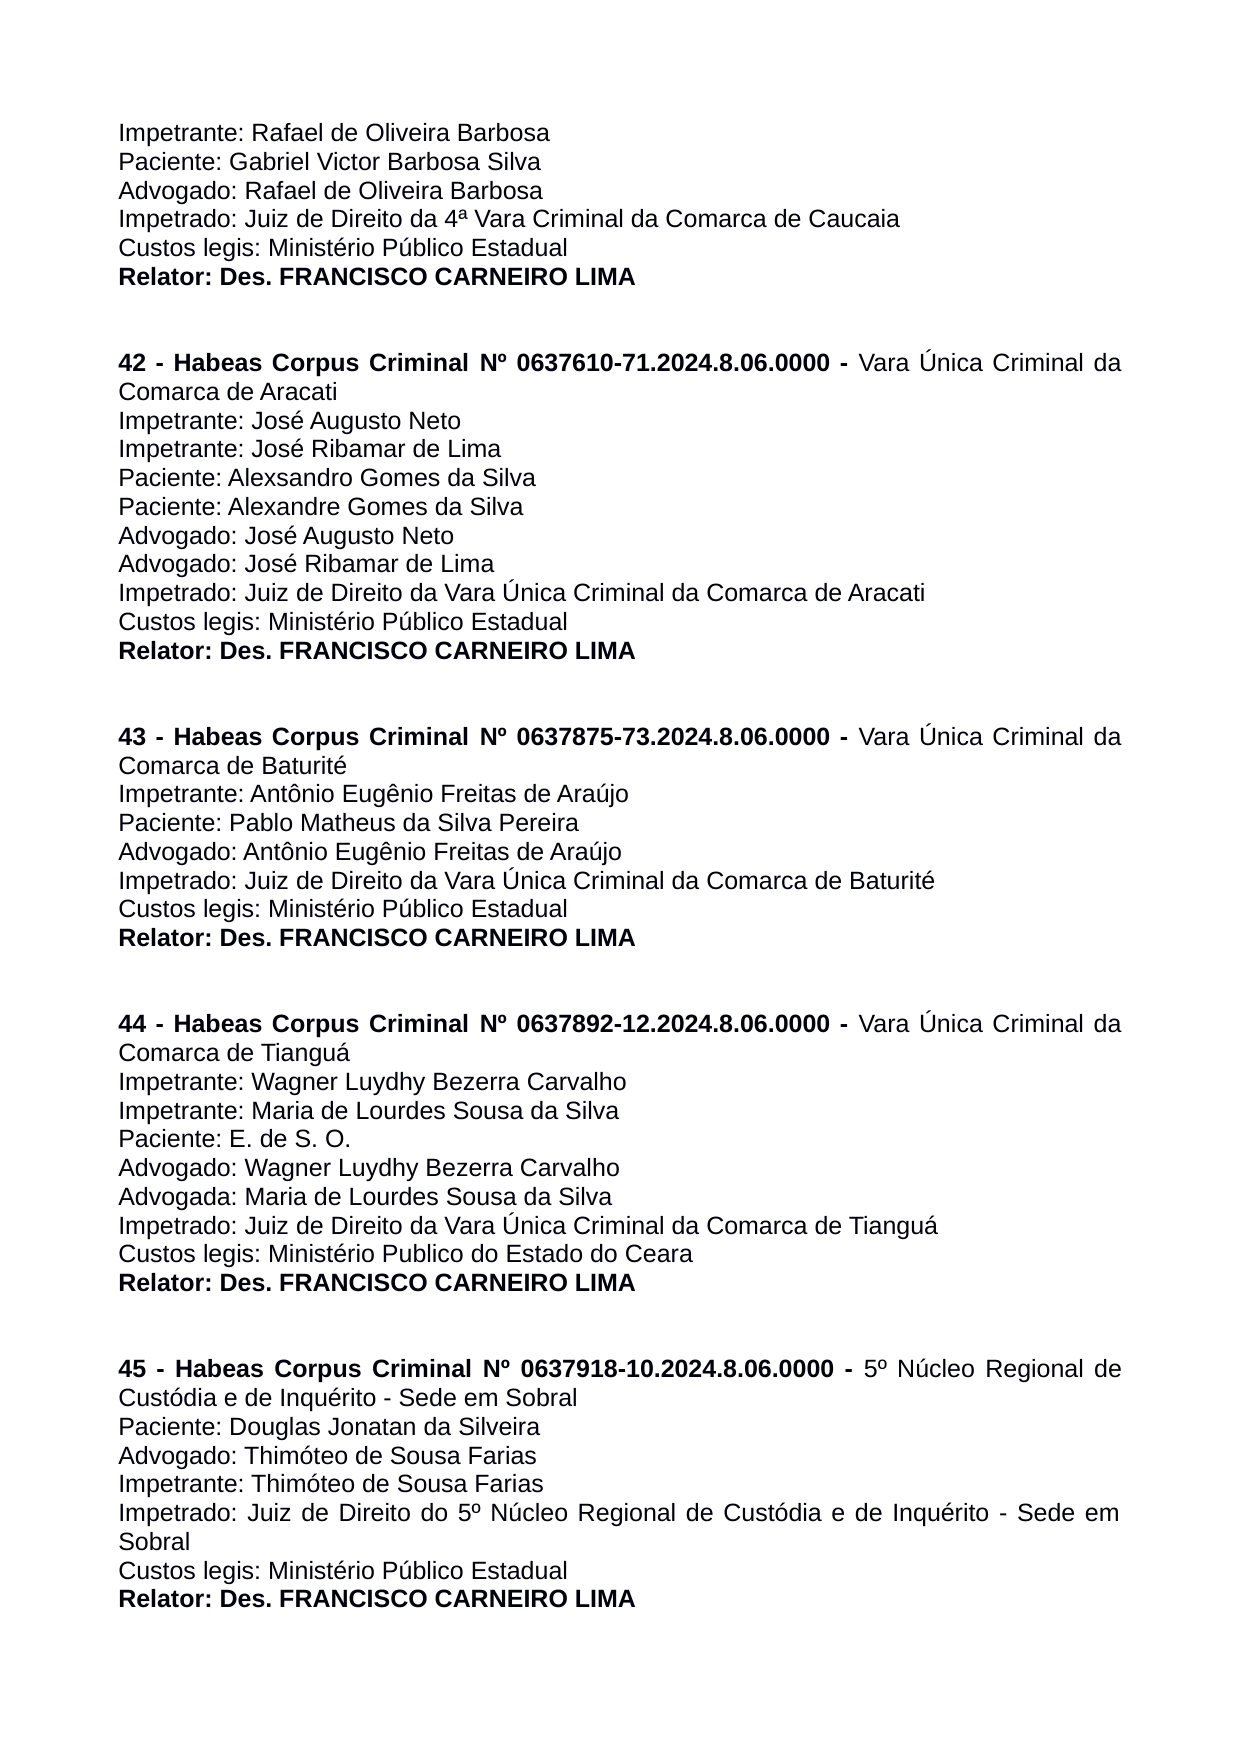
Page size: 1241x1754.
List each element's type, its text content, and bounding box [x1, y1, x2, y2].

text Impetrado: Juiz de Direito da 4ª Vara Criminal da Comarca de Caucaia [118, 204, 1122, 233]
text Relator: Des. FRANCISCO CARNEIRO LIMA [118, 1268, 1122, 1297]
text Custos legis: Ministério Público Estadual [118, 607, 1122, 636]
text Paciente: Alexsandro Gomes da Silva [118, 463, 1122, 492]
text Paciente: E. de S. O. [118, 1124, 1122, 1153]
text Impetrante: José Ribamar de Lima [118, 434, 1122, 463]
text Relator: Des. FRANCISCO CARNEIRO LIMA [118, 636, 1122, 664]
text Paciente: Gabriel Victor Barbosa Silva [118, 147, 1122, 176]
text Impetrado: Juiz de Direito do 5º Núcleo Regional de Custódia e de Inquérito - Sede em Sobral [118, 1498, 1122, 1556]
text Custos legis: Ministério Publico do Estado do Ceara [118, 1239, 1122, 1268]
text Relator: Des. FRANCISCO CARNEIRO LIMA [118, 1584, 1122, 1613]
text Custos legis: Ministério Público Estadual [118, 1556, 1122, 1584]
text Advogada: Maria de Lourdes Sousa da Silva [118, 1182, 1122, 1211]
text 45 - Habeas Corpus Criminal Nº 0637918-10.2024.8.06.0000 - 5º Núcleo Regional de Custódia e de Inquérito - Sede em Sobral [118, 1354, 1122, 1412]
text Impetrado: Juiz de Direito da Vara Única Criminal da Comarca de Tianguá [118, 1211, 1122, 1239]
text Relator: Des. FRANCISCO CARNEIRO LIMA [118, 923, 1122, 952]
text Advogado: José Ribamar de Lima [118, 549, 1122, 578]
text Relator: Des. FRANCISCO CARNEIRO LIMA [118, 262, 1122, 291]
text Advogado: Wagner Luydhy Bezerra Carvalho [118, 1153, 1122, 1182]
text Impetrado: Juiz de Direito da Vara Única Criminal da Comarca de Baturité [118, 866, 1122, 894]
text Impetrante: Wagner Luydhy Bezerra Carvalho [118, 1067, 1122, 1096]
text 42 - Habeas Corpus Criminal Nº 0637610-71.2024.8.06.0000 - Vara Única Criminal da Comarca de Aracati [118, 348, 1122, 406]
text Advogado: Rafael de Oliveira Barbosa [118, 176, 1122, 204]
text Advogado: José Augusto Neto [118, 521, 1122, 549]
text 44 - Habeas Corpus Criminal Nº 0637892-12.2024.8.06.0000 - Vara Única Criminal da Comarca de Tianguá [118, 1009, 1122, 1067]
text Impetrante: Antônio Eugênio Freitas de Araújo [118, 779, 1122, 808]
text Impetrante: Thimóteo de Sousa Farias [118, 1469, 1122, 1498]
text Paciente: Douglas Jonatan da Silveira [118, 1412, 1122, 1441]
text Impetrante: Rafael de Oliveira Barbosa [118, 118, 1122, 147]
text Custos legis: Ministério Público Estadual [118, 894, 1122, 923]
text Impetrante: Maria de Lourdes Sousa da Silva [118, 1096, 1122, 1124]
text Advogado: Thimóteo de Sousa Farias [118, 1441, 1122, 1469]
text Paciente: Alexandre Gomes da Silva [118, 492, 1122, 521]
text Paciente: Pablo Matheus da Silva Pereira [118, 808, 1122, 837]
text 43 - Habeas Corpus Criminal Nº 0637875-73.2024.8.06.0000 - Vara Única Criminal da Comarca de Baturité [118, 722, 1122, 779]
text Impetrante: José Augusto Neto [118, 406, 1122, 434]
text Advogado: Antônio Eugênio Freitas de Araújo [118, 837, 1122, 866]
text Custos legis: Ministério Público Estadual [118, 233, 1122, 262]
text Impetrado: Juiz de Direito da Vara Única Criminal da Comarca de Aracati [118, 578, 1122, 607]
